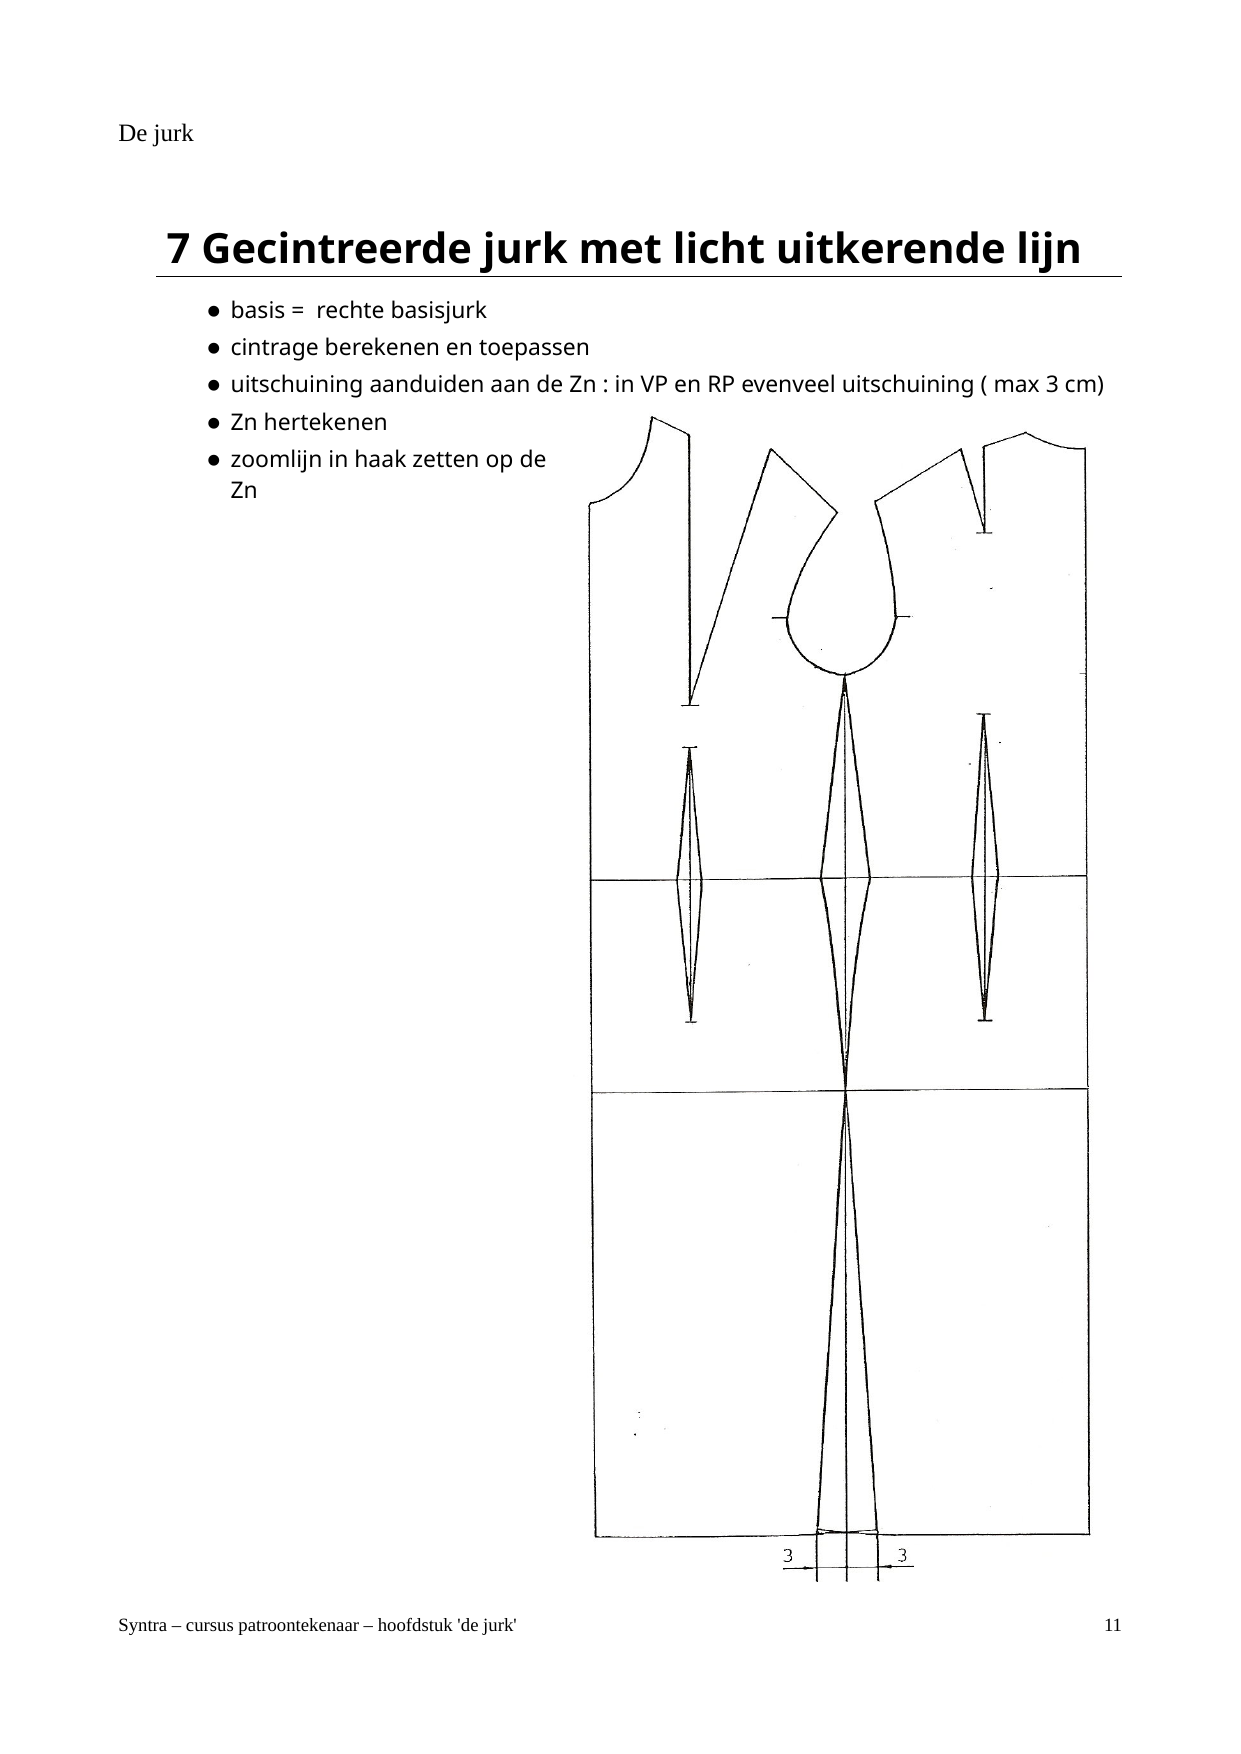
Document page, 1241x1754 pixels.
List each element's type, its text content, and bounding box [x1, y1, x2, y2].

list cintrage berekenen en toepassen [207, 331, 1122, 362]
picture [572, 412, 1102, 1582]
list [1103, 443, 1122, 505]
list zoomlijn in haak zetten op de Zn [207, 443, 571, 505]
subtitle Gecintreerde jurk met licht uitkerende lijn [156, 219, 1122, 276]
list Zn hertekenen [207, 406, 1122, 437]
list basis = rechte basisjurk [207, 294, 1122, 325]
list uitschuining aanduiden aan de Zn : in VP en RP evenveel uitschuining ( max 3 cm) [207, 368, 1122, 400]
